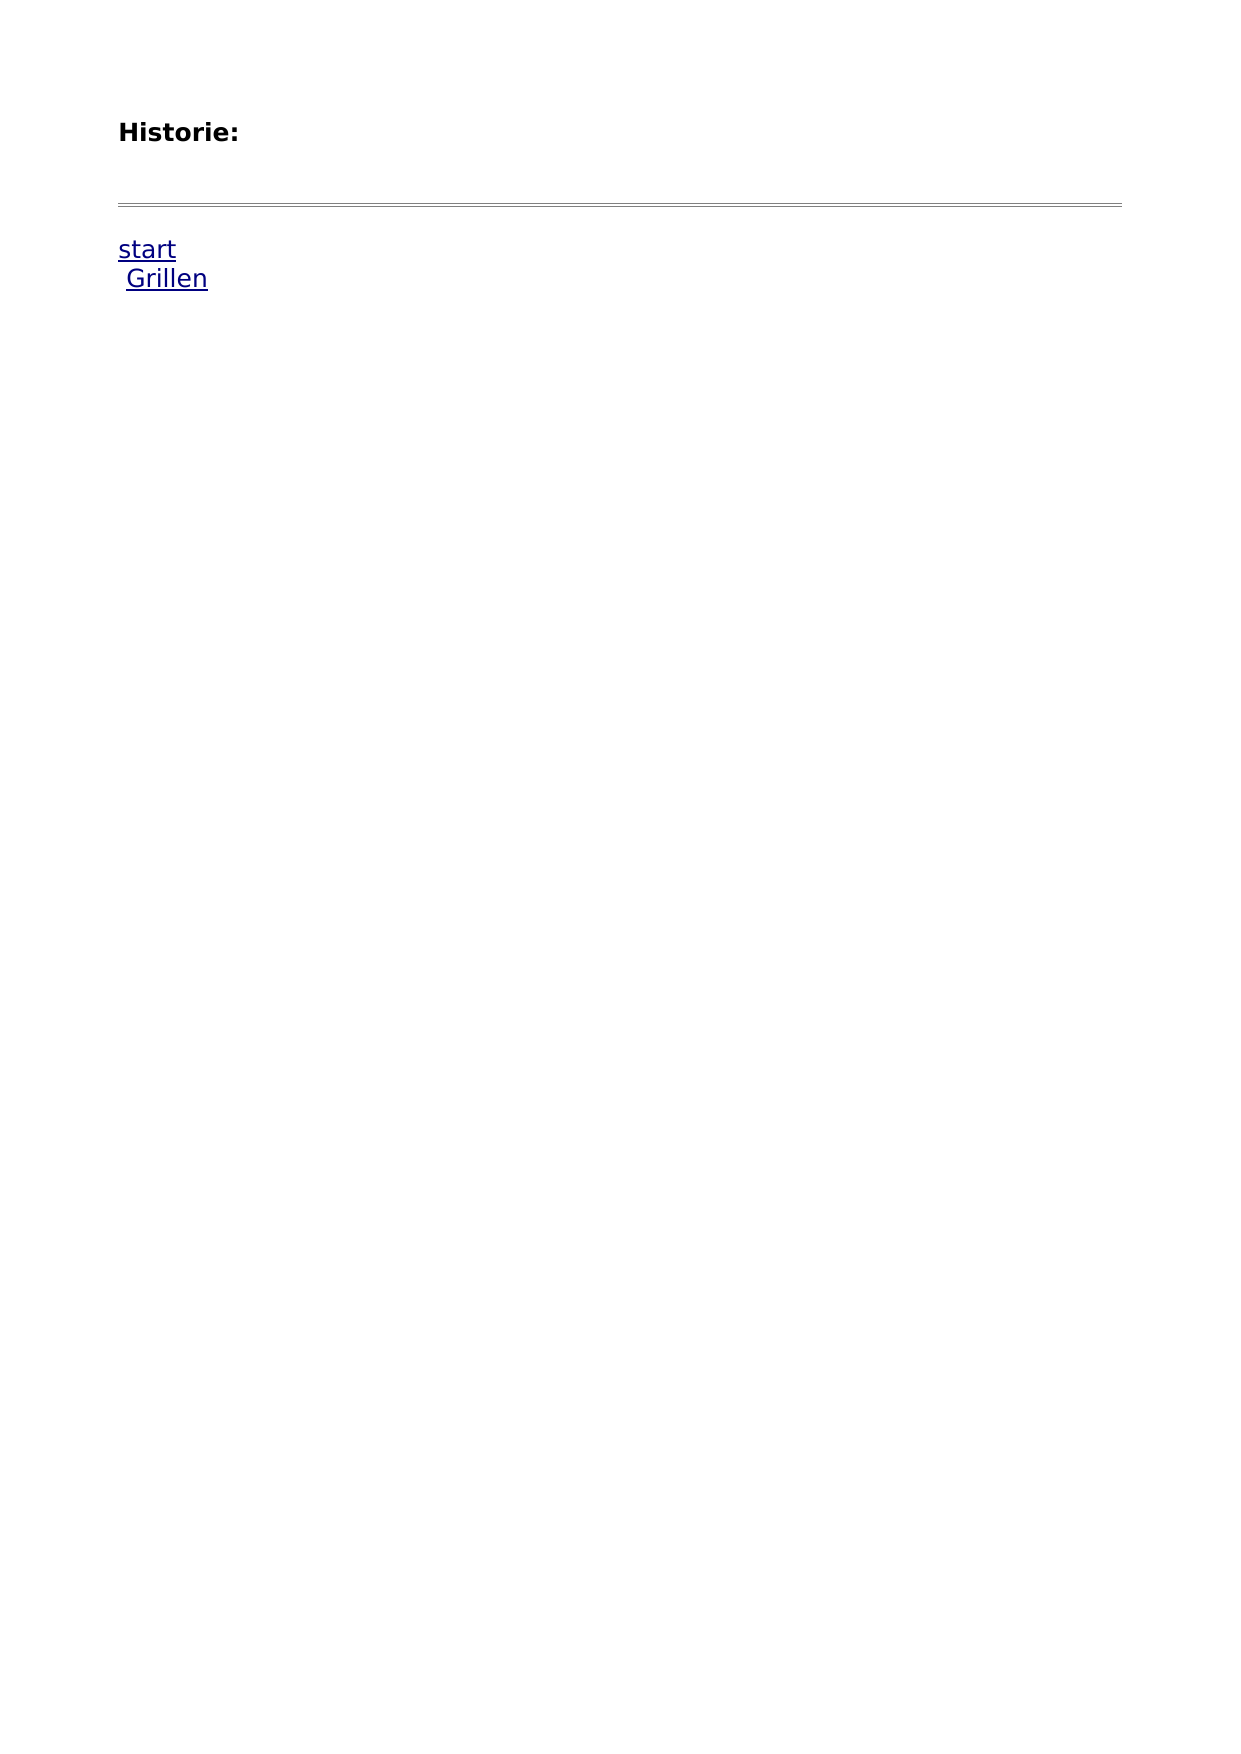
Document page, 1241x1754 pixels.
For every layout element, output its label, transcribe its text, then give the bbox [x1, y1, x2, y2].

text Historie: [118, 118, 1122, 176]
text start Grillen [118, 235, 1122, 294]
